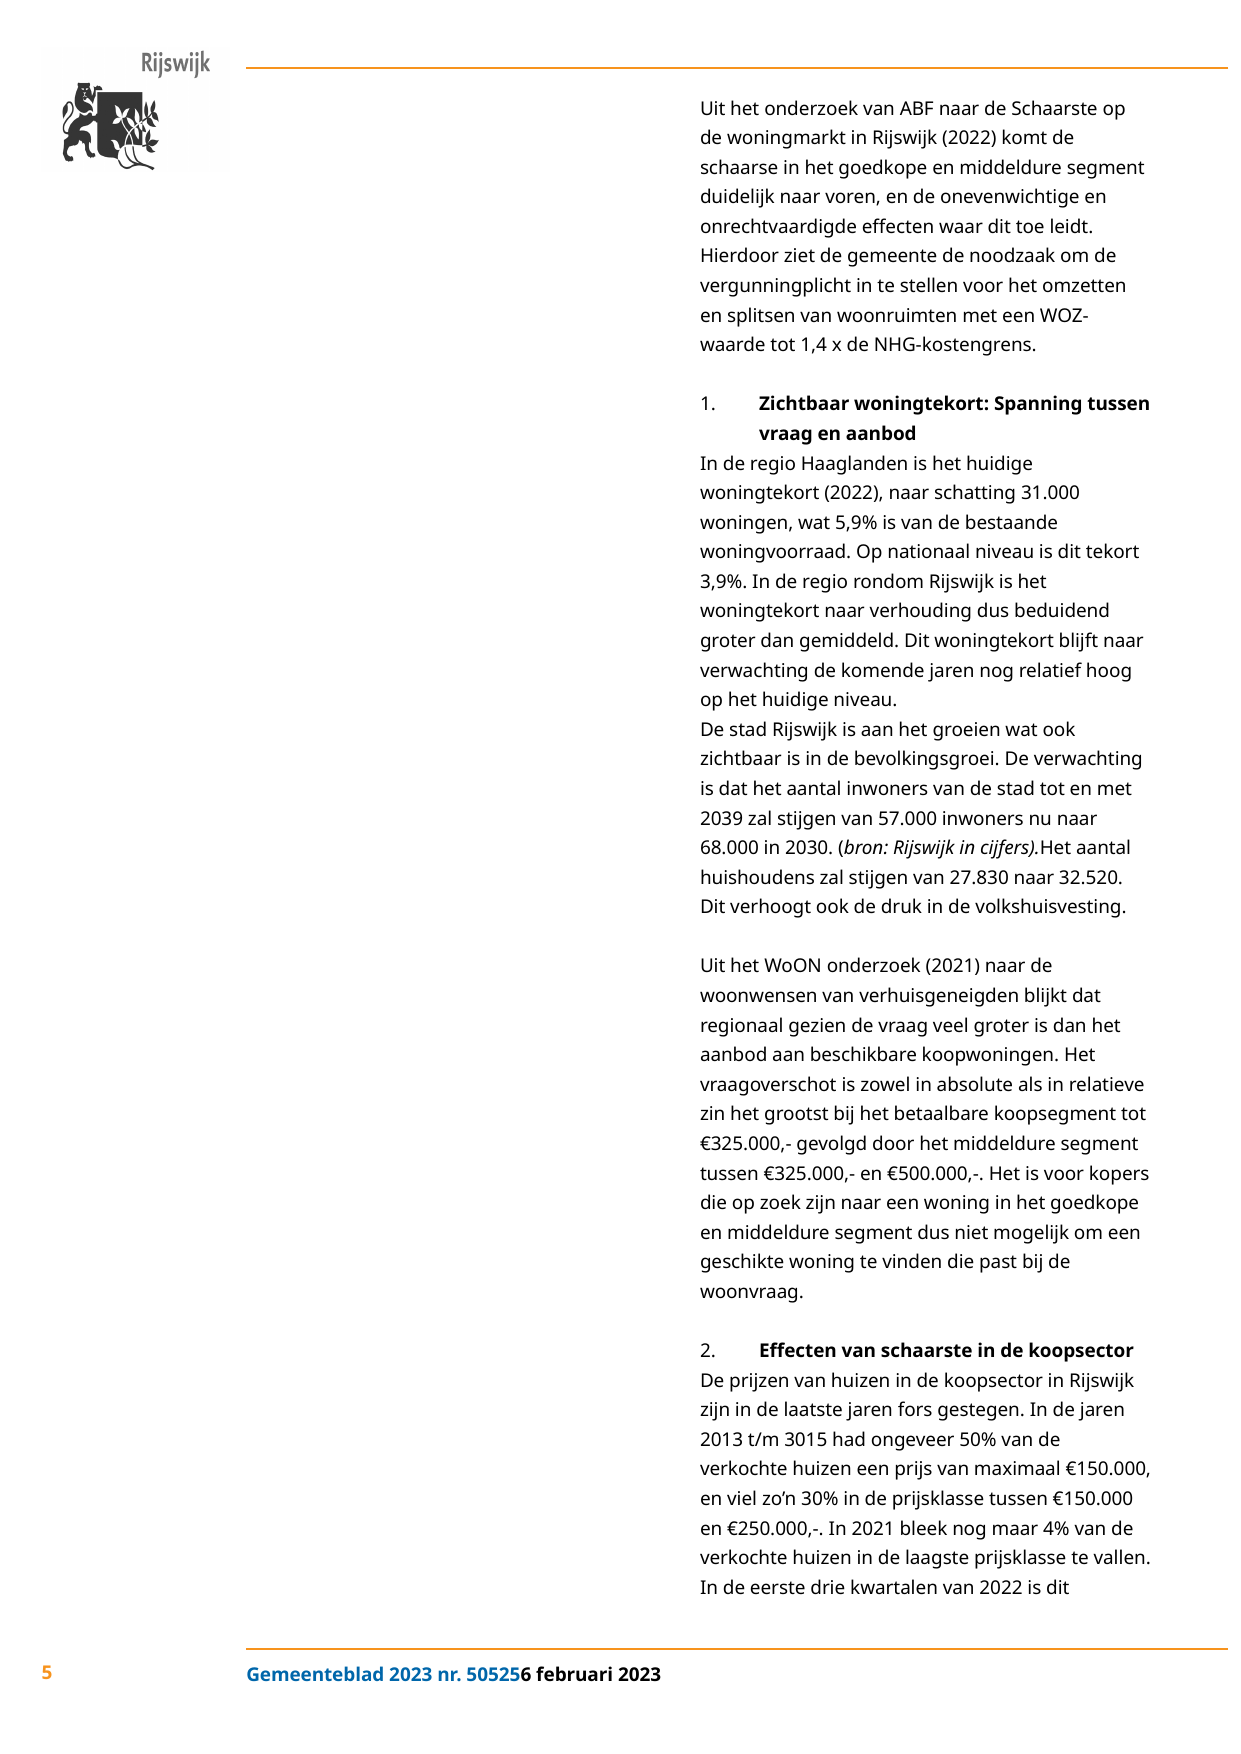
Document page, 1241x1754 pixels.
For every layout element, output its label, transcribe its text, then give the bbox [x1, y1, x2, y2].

table_cell Uit het onderzoek van ABF naar de Schaarste op de woningmarkt in Rijswijk (2022) komt de schaarse in het goedkope en middeldure segment duidelijk naar voren, en de onevenwichtige en onrechtvaardigde effecten waar dit toe leidt. Hierdoor ziet de gemeente de noodzaak om de vergunningplicht in te stellen voor het omzetten en splitsen van woonruimten met een WOZ-waarde tot 1,4 x de NHG-kostengrens. Zichtbaar woningtekort: Spanning tussen vraag en aanbod In de regio Haaglanden is het huidige woningtekort (2022), naar schatting 31.000 woningen, wat 5,9% is van de bestaande woningvoorraad. Op nationaal niveau is dit tekort 3,9%. In de regio rondom Rijswijk is het woningtekort naar verhouding dus beduidend groter dan gemiddeld. Dit woningtekort blijft naar verwachting de komende jaren nog relatief hoog op het huidige niveau. De stad Rijswijk is aan het groeien wat ook zichtbaar is in de bevolkingsgroei. De verwachting is dat het aantal inwoners van de stad tot en met 2039 zal stijgen van 57.000 inwoners nu naar 68.000 in 2030. (bron: Rijswijk in cijfers).Het aantal huishoudens zal stijgen van 27.830 naar 32.520. Dit verhoogt ook de druk in de volkshuisvesting. Uit het WoON onderzoek (2021) naar de woonwensen van verhuisgeneigden blijkt dat regionaal gezien de vraag veel groter is dan het aanbod aan beschikbare koopwoningen. Het vraagoverschot is zowel in absolute als in relatieve zin het grootst bij het betaalbare koopsegment tot €325.000,- gevolgd door het middeldure segment tussen €325.000,- en €500.000,-. Het is voor kopers die op zoek zijn naar een woning in het goedkope en middeldure segment dus niet mogelijk om een geschikte woning te vinden die past bij de woonvraag. Effecten van schaarste in de koopsector De prijzen van huizen in de koopsector in Rijswijk zijn in de laatste jaren fors gestegen. In de jaren 2013 t/m 3015 had ongeveer 50% van de verkochte huizen een prijs van maximaal €150.000, en viel zo’n 30% in de prijsklasse tussen €150.000 en €250.000,-. In 2021 bleek nog maar 4% van de verkochte huizen in de laagste prijsklasse te vallen. In de eerste drie kwartalen van 2022 is dit [700, 95, 1152, 1600]
picture [41, 47, 231, 172]
table_cell [248, 95, 700, 1600]
